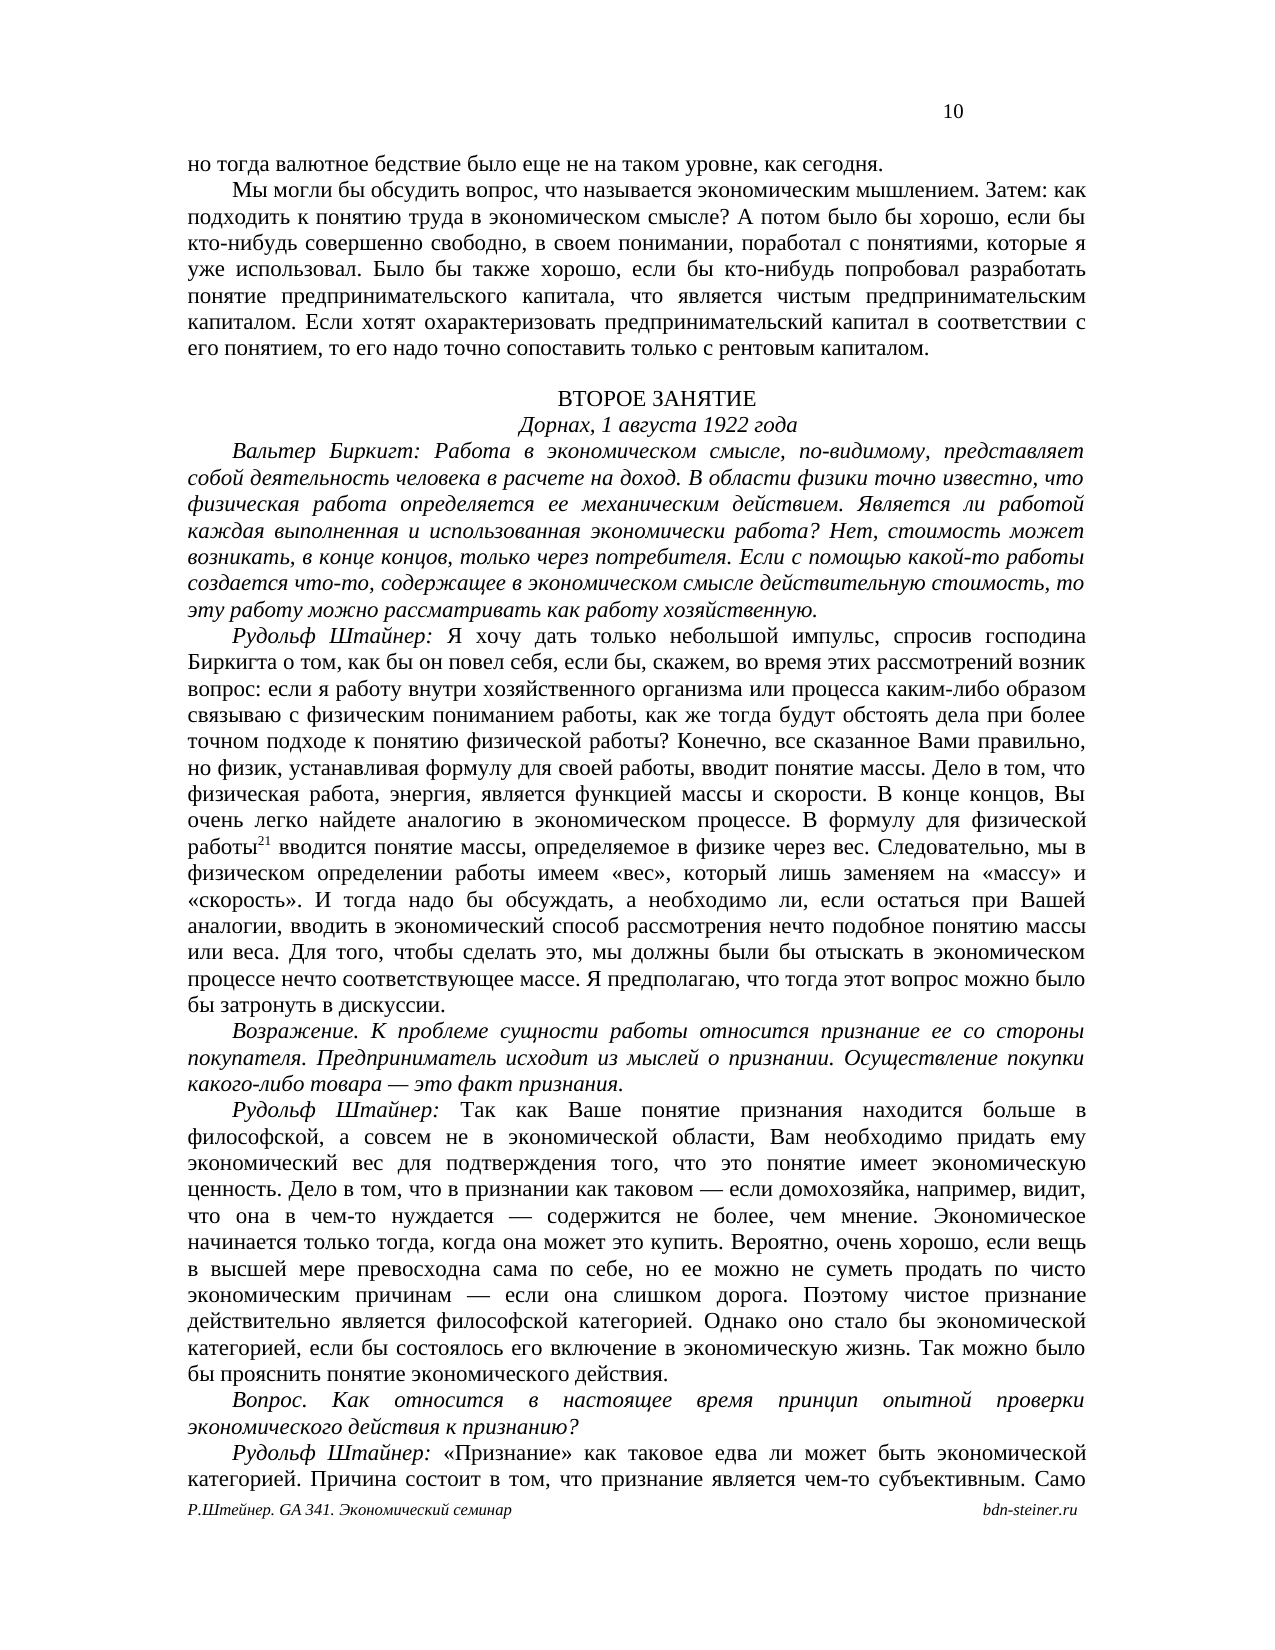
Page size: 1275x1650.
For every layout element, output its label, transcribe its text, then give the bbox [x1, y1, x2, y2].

text Рудольф Штайнер: Я хочу дать только небольшой импульс, спросив господина Биркигта о том, как бы он повел себя, если бы, скажем, во время этих рассмотрений возник вопрос: если я работу внутри хозяйственного организма или процесса каким-либо образом связываю с физическим пониманием работы, как же тогда будут обстоять дела при более точном подходе к понятию физической работы? Конечно, все сказанное Вами правильно, но физик, устанавливая формулу для своей работы, вводит понятие массы. Дело в том, что физическая работа, энергия, является функцией массы и скорости. В конце концов, Вы очень легко найдете аналогию в экономическом процессе. В формулу для физической работы21 вводится понятие массы, определяемое в физике через вес. Следовательно, мы в физическом определении работы имеем «вес», который лишь заменяем на «массу» и «скорость». И тогда надо бы обсуждать, а необходимо ли, если остаться при Вашей аналогии, вводить в экономический способ рассмотрения нечто подобное понятию массы или веса. Для того, чтобы сделать это, мы должны были бы отыскать в экономическом процессе нечто соответствующее массе. Я предполагаю, что тогда этот вопрос можно было бы затронуть в дискуссии. [187, 622, 1087, 1017]
text Рудольф Штайнер: Так как Ваше понятие признания находится больше в философской, а совсем не в экономической области, Вам необходимо придать ему экономический вес для подтверждения того, что это понятие имеет экономическую ценность. Дело в том, что в признании как таковом — если домохозяйка, например, видит, что она в чем-то нуждается — содержится не более, чем мнение. Экономическое начинается только тогда, когда она может это купить. Вероятно, очень хорошо, если вещь в высшей мере превосходна сама по себе, но ее можно не суметь продать по чисто экономическим причинам — если она слишком дорога. Поэтому чистое признание действительно является философской категорией. Однако оно стало бы экономической категорией, если бы состоялось его включение в экономическую жизнь. Так можно было бы прояснить понятие экономического действия. [187, 1096, 1087, 1386]
text Возражение. К проблеме сущности работы относится признание ее со стороны покупателя. Предприниматель исходит из мыслей о признании. Осуществление покупки какого-либо товара — это факт признания. [187, 1017, 1087, 1096]
text Вальтер Биркигт: Работа в экономическом смысле, по-видимому, представляет собой деятельность человека в расчете на доход. В области физики точно известно, что физическая работа определяется ее механическим действием. Является ли работой каждая выполненная и использованная экономически работа? Нет, стоимость может возникать, в конце концов, только через потребителя. Если с помощью какой-то работы создается что-то, содержащее в экономическом смысле действительную стоимость, то эту работу можно рассматривать как работу хозяйственную. [187, 438, 1087, 622]
text Мы могли бы обсудить вопрос, что называется экономическим мышлением. Затем: как подходить к понятию труда в экономическом смысле? А потом было бы хорошо, если бы кто-нибудь совершенно свободно, в своем понимании, поработал с понятиями, которые я уже использовал. Было бы также хорошо, если бы кто-нибудь попробовал разработать понятие предпринимательского капитала, что является чистым предпринимательским капиталом. Если хотят охарактеризовать предпринимательский капитал в соответствии с его понятием, то его надо точно сопоставить только с рентовым капиталом. [187, 176, 1087, 361]
text Дорнах, 1 августа 1922 года [187, 411, 1087, 438]
text но тогда валютное бедствие было еще не на таком уровне, как сегодня. [187, 150, 1087, 176]
text Вопрос. Как относится в настоящее время принцип опытной проверки экономического действия к признанию? [187, 1386, 1087, 1439]
text ВТОРОЕ ЗАНЯТИЕ [187, 385, 1087, 411]
text Рудольф Штайнер: «Признание» как таковое едва ли может быть экономической категорией. Причина состоит в том, что признание является чем-то субъективным. Само [187, 1439, 1087, 1492]
